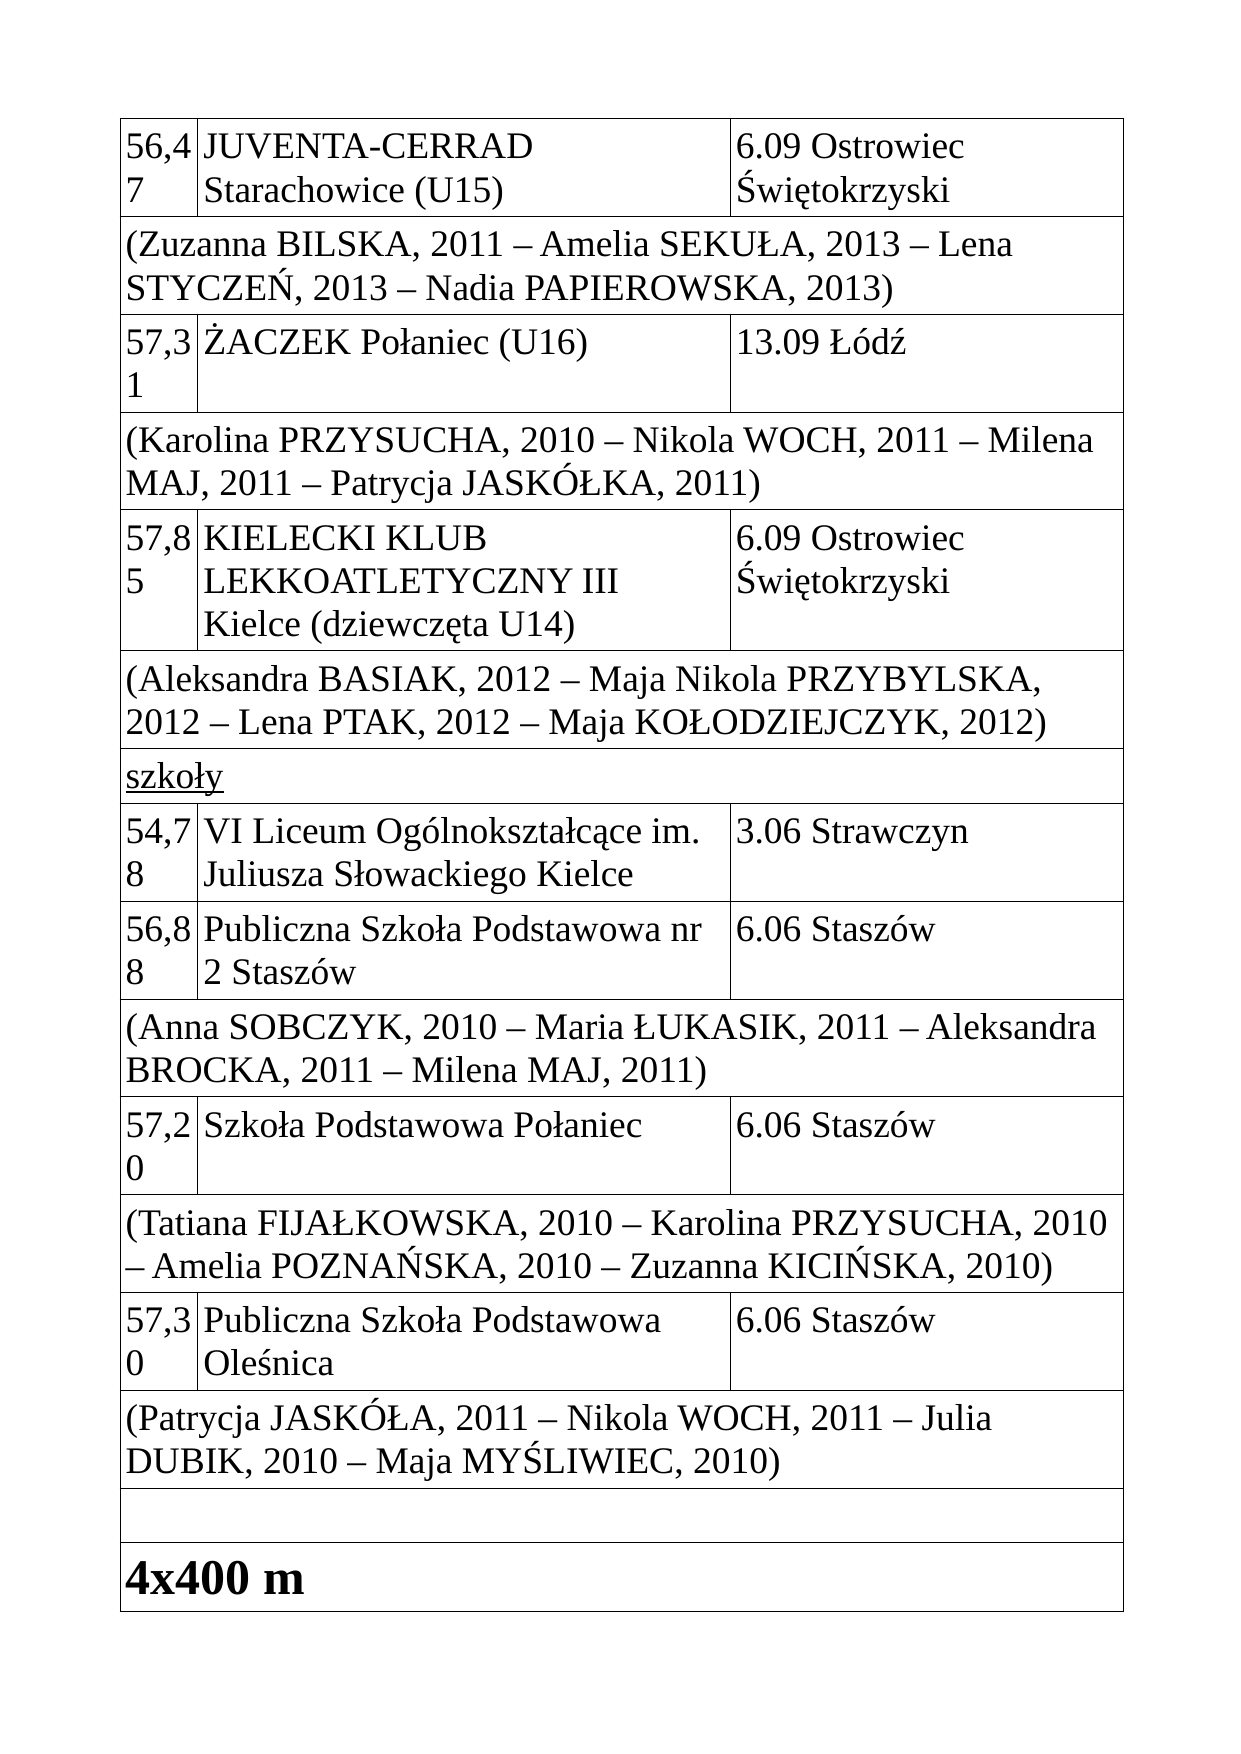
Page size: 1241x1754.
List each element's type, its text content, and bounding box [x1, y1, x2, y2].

table_cell (Patrycja JASKÓŁA, 2011 – Nikola WOCH, 2011 – Julia DUBIK, 2010 – Maja MYŚLIWIEC, 2010) [121, 1391, 1123, 1487]
table_cell 57,30 [121, 1293, 197, 1390]
table_cell VI Liceum Ogólnokształcące im. Juliusza Słowackiego Kielce [198, 804, 730, 901]
table_cell (Karolina PRZYSUCHA, 2010 – Nikola WOCH, 2011 – Milena MAJ, 2011 – Patrycja JASKÓŁKA, 2011) [121, 413, 1123, 509]
table_cell (Aleksandra BASIAK, 2012 – Maja Nikola PRZYBYLSKA, 2012 – Lena PTAK, 2012 – Maja KOŁODZIEJCZYK, 2012) [121, 651, 1123, 748]
table_cell 6.09 Ostrowiec Świętokrzyski [731, 510, 1123, 650]
table_cell JUVENTA-CERRAD Starachowice (U15) [198, 119, 730, 216]
table_cell 54,78 [121, 804, 197, 901]
table_cell 56,47 [121, 119, 197, 216]
table_cell 6.06 Staszów [731, 1293, 1123, 1390]
table_cell 6.06 Staszów [731, 902, 1123, 998]
table_cell ŻACZEK Połaniec (U16) [198, 315, 730, 412]
table_cell (Tatiana FIJAŁKOWSKA, 2010 – Karolina PRZYSUCHA, 2010 – Amelia POZNAŃSKA, 2010 – Zuzanna KICIŃSKA, 2010) [121, 1195, 1123, 1292]
table_cell [121, 1489, 1123, 1542]
table_cell 6.06 Staszów [731, 1097, 1123, 1194]
table_cell (Zuzanna BILSKA, 2011 – Amelia SEKUŁA, 2013 – Lena STYCZEŃ, 2013 – Nadia PAPIEROWSKA, 2013) [121, 217, 1123, 314]
table_cell 13.09 Łódź [731, 315, 1123, 412]
table_cell 3.06 Strawczyn [731, 804, 1123, 901]
table_cell Szkoła Podstawowa Połaniec [198, 1097, 730, 1194]
table_cell Publiczna Szkoła Podstawowa Oleśnica [198, 1293, 730, 1390]
table_cell szkoły [121, 749, 1123, 803]
table_cell Publiczna Szkoła Podstawowa nr 2 Staszów [198, 902, 730, 998]
table_cell 57,85 [121, 510, 197, 650]
table_cell 57,31 [121, 315, 197, 412]
table_cell 6.09 Ostrowiec Świętokrzyski [731, 119, 1123, 216]
table_cell 57,20 [121, 1097, 197, 1194]
table_cell KIELECKI KLUB LEKKOATLETYCZNY III Kielce (dziewczęta U14) [198, 510, 730, 650]
table_cell (Anna SOBCZYK, 2010 – Maria ŁUKASIK, 2011 – Aleksandra BROCKA, 2011 – Milena MAJ, 2011) [121, 1000, 1123, 1096]
table_cell 56,88 [121, 902, 197, 998]
table_cell 4x400 m [121, 1543, 1123, 1611]
